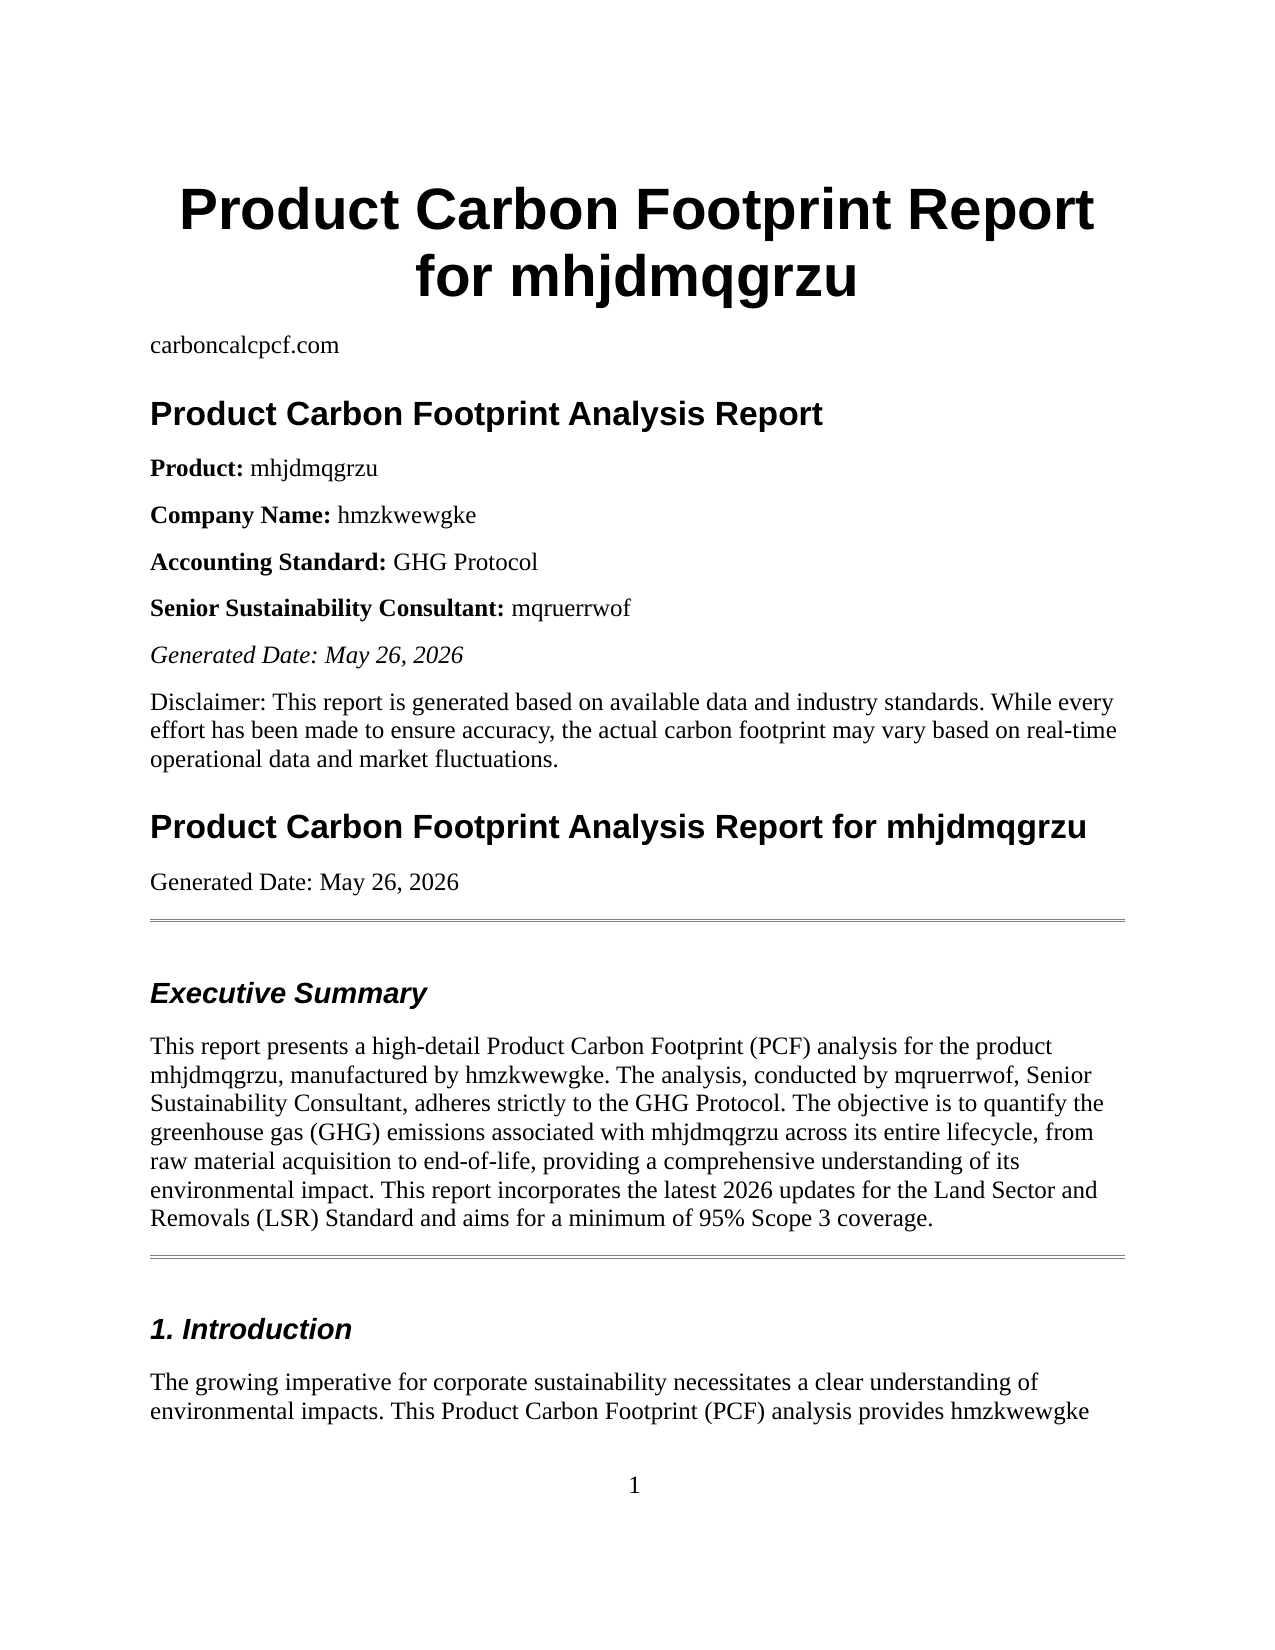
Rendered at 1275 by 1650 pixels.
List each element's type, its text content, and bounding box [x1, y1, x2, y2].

text Disclaimer: This report is generated based on available data and industry standards. While every effort has been made to ensure accuracy, the actual carbon footprint may vary based on real-time operational data and market fluctuations. [150, 687, 1125, 773]
text This report presents a high-detail Product Carbon Footprint (PCF) analysis for the product mhjdmqgrzu, manufactured by hmzkwewgke. The analysis, conducted by mqruerrwof, Senior Sustainability Consultant, adheres strictly to the GHG Protocol. The objective is to quantify the greenhouse gas (GHG) emissions associated with mhjdmqgrzu across its entire lifecycle, from raw material acquisition to end-of-life, providing a comprehensive understanding of its environmental impact. This report incorporates the latest 2026 updates for the Land Sector and Removals (LSR) Standard and aims for a minimum of 95% Scope 3 coverage. [150, 1031, 1125, 1232]
text Company Name: hmzkwewgke [150, 500, 1125, 529]
text Product: mhjdmqgrzu [150, 453, 1125, 482]
text The growing imperative for corporate sustainability necessitates a clear understanding of environmental impacts. This Product Carbon Footprint (PCF) analysis provides hmzkwewgke [150, 1367, 1125, 1425]
title Product Carbon Footprint Report for mhjdmqgrzu [150, 175, 1125, 309]
subtitle Product Carbon Footprint Analysis Report for mhjdmqgrzu [150, 807, 1125, 846]
text Generated Date: May 26, 2026 [150, 640, 1125, 669]
subtitle Product Carbon Footprint Analysis Report [150, 393, 1125, 432]
subtitle Executive Summary [150, 976, 1125, 1009]
text carboncalcpcf.com [150, 331, 1125, 359]
subtitle 1. Introduction [150, 1312, 1125, 1346]
text Generated Date: May 26, 2026 [150, 867, 1125, 896]
text Senior Sustainability Consultant: mqruerrwof [150, 593, 1125, 622]
text Accounting Standard: GHG Protocol [150, 547, 1125, 576]
